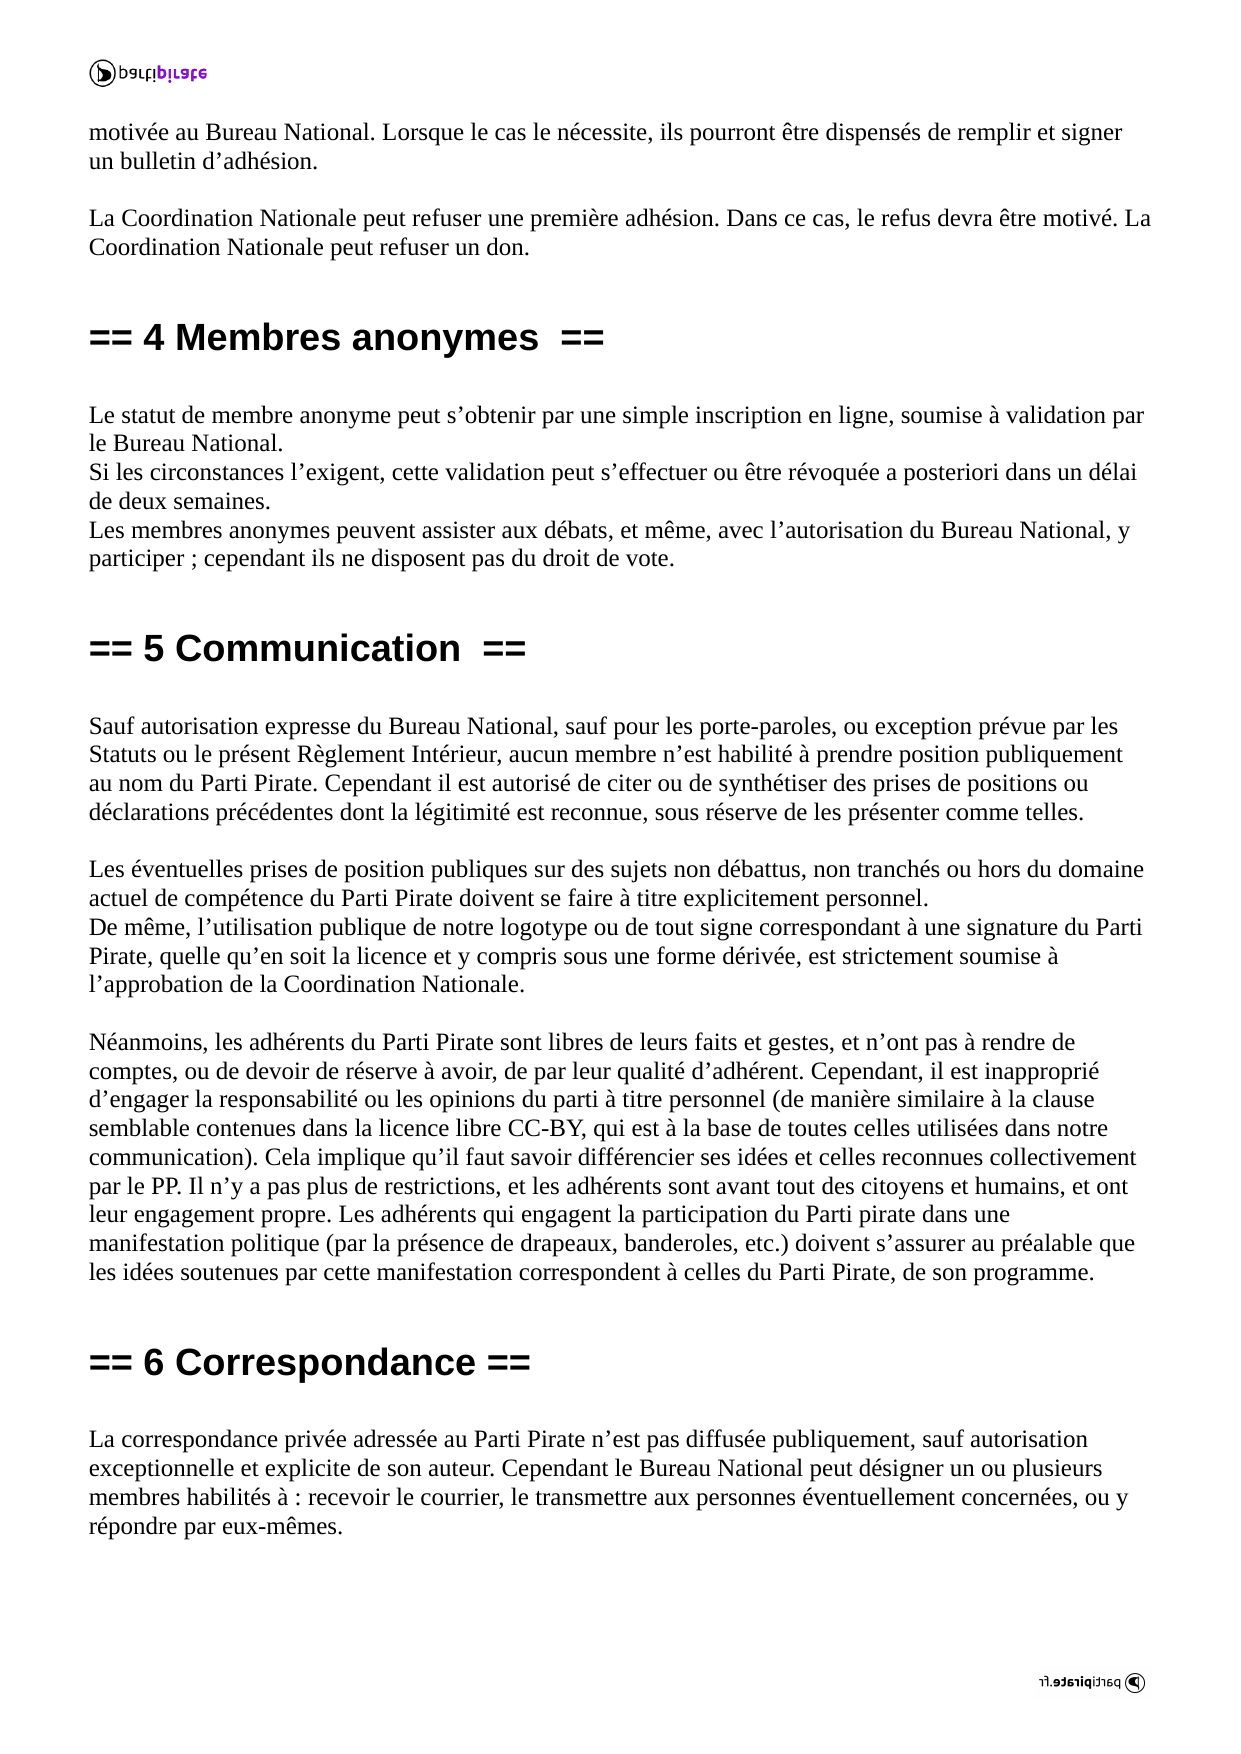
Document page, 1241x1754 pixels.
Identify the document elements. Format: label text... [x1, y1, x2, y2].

subtitle == 6 Correspondance == [88, 1339, 1152, 1383]
text Si les circonstances l’exigent, cette validation peut s’effectuer ou être révoquée a posteriori dans un délai de deux semaines. [88, 457, 1152, 515]
text De même, l’utilisation publique de notre logotype ou de tout signe correspondant à une signature du Parti Pirate, quelle qu’en soit la licence et y compris sous une forme dérivée, est strictement soumise à l’approbation de la Coordination Nationale. [88, 912, 1152, 998]
subtitle == 4 Membres anonymes == [88, 315, 1152, 358]
text Les éventuelles prises de position publiques sur des sujets non débattus, non tranchés ou hors du domaine actuel de compétence du Parti Pirate doivent se faire à titre explicitement personnel. [88, 854, 1152, 912]
text Néanmoins, les adhérents du Parti Pirate sont libres de leurs faits et gestes, et n’ont pas à rendre de comptes, ou de devoir de réserve à avoir, de par leur qualité d’adhérent. Cependant, il est inapproprié d’engager la responsabilité ou les opinions du parti à titre personnel (de manière similaire à la clause semblable contenues dans la licence libre CC-BY, qui est à la base de toutes celles utilisées dans notre communication). Cela implique qu’il faut savoir différencier ses idées et celles reconnues collectivement par le PP. Il n’y a pas plus de restrictions, et les adhérents sont avant tout des citoyens et humains, et ont leur engagement propre. Les adhérents qui engagent la participation du Parti pirate dans une manifestation politique (par la présence de drapeaux, banderoles, etc.) doivent s’assurer au préalable que les idées soutenues par cette manifestation correspondent à celles du Parti Pirate, de son programme. [88, 1027, 1152, 1286]
text Sauf autorisation expresse du Bureau National, sauf pour les porte-paroles, ou exception prévue par les Statuts ou le présent Règlement Intérieur, aucun membre n’est habilité à prendre position publiquement au nom du Parti Pirate. Cependant il est autorisé de citer ou de synthétiser des prises de positions ou déclarations précédentes dont la légitimité est reconnue, sous réserve de les présenter comme telles. [88, 711, 1152, 826]
text La correspondance privée adressée au Parti Pirate n’est pas diffusée publiquement, sauf autorisation exceptionnelle et explicite de son auteur. Cependant le Bureau National peut désigner un ou plusieurs membres habilités à : recevoir le courrier, le transmettre aux personnes éventuellement concernées, ou y répondre par eux-mêmes. [88, 1424, 1152, 1539]
picture [88, 59, 207, 88]
text Les membres anonymes peuvent assister aux débats, et même, avec l’autorisation du Bureau National, y participer ; cependant ils ne disposent pas du droit de vote. [88, 515, 1152, 572]
text motivée au Bureau National. Lorsque le cas le nécessite, ils pourront être dispensés de remplir et signer un bulletin d’adhésion. [88, 117, 1152, 175]
subtitle == 5 Communication == [88, 626, 1152, 669]
picture [1033, 1666, 1152, 1700]
text La Coordination Nationale peut refuser une première adhésion. Dans ce cas, le refus devra être motivé. La Coordination Nationale peut refuser un don. [88, 203, 1152, 261]
text Le statut de membre anonyme peut s’obtenir par une simple inscription en ligne, soumise à validation par le Bureau National. [88, 400, 1152, 457]
